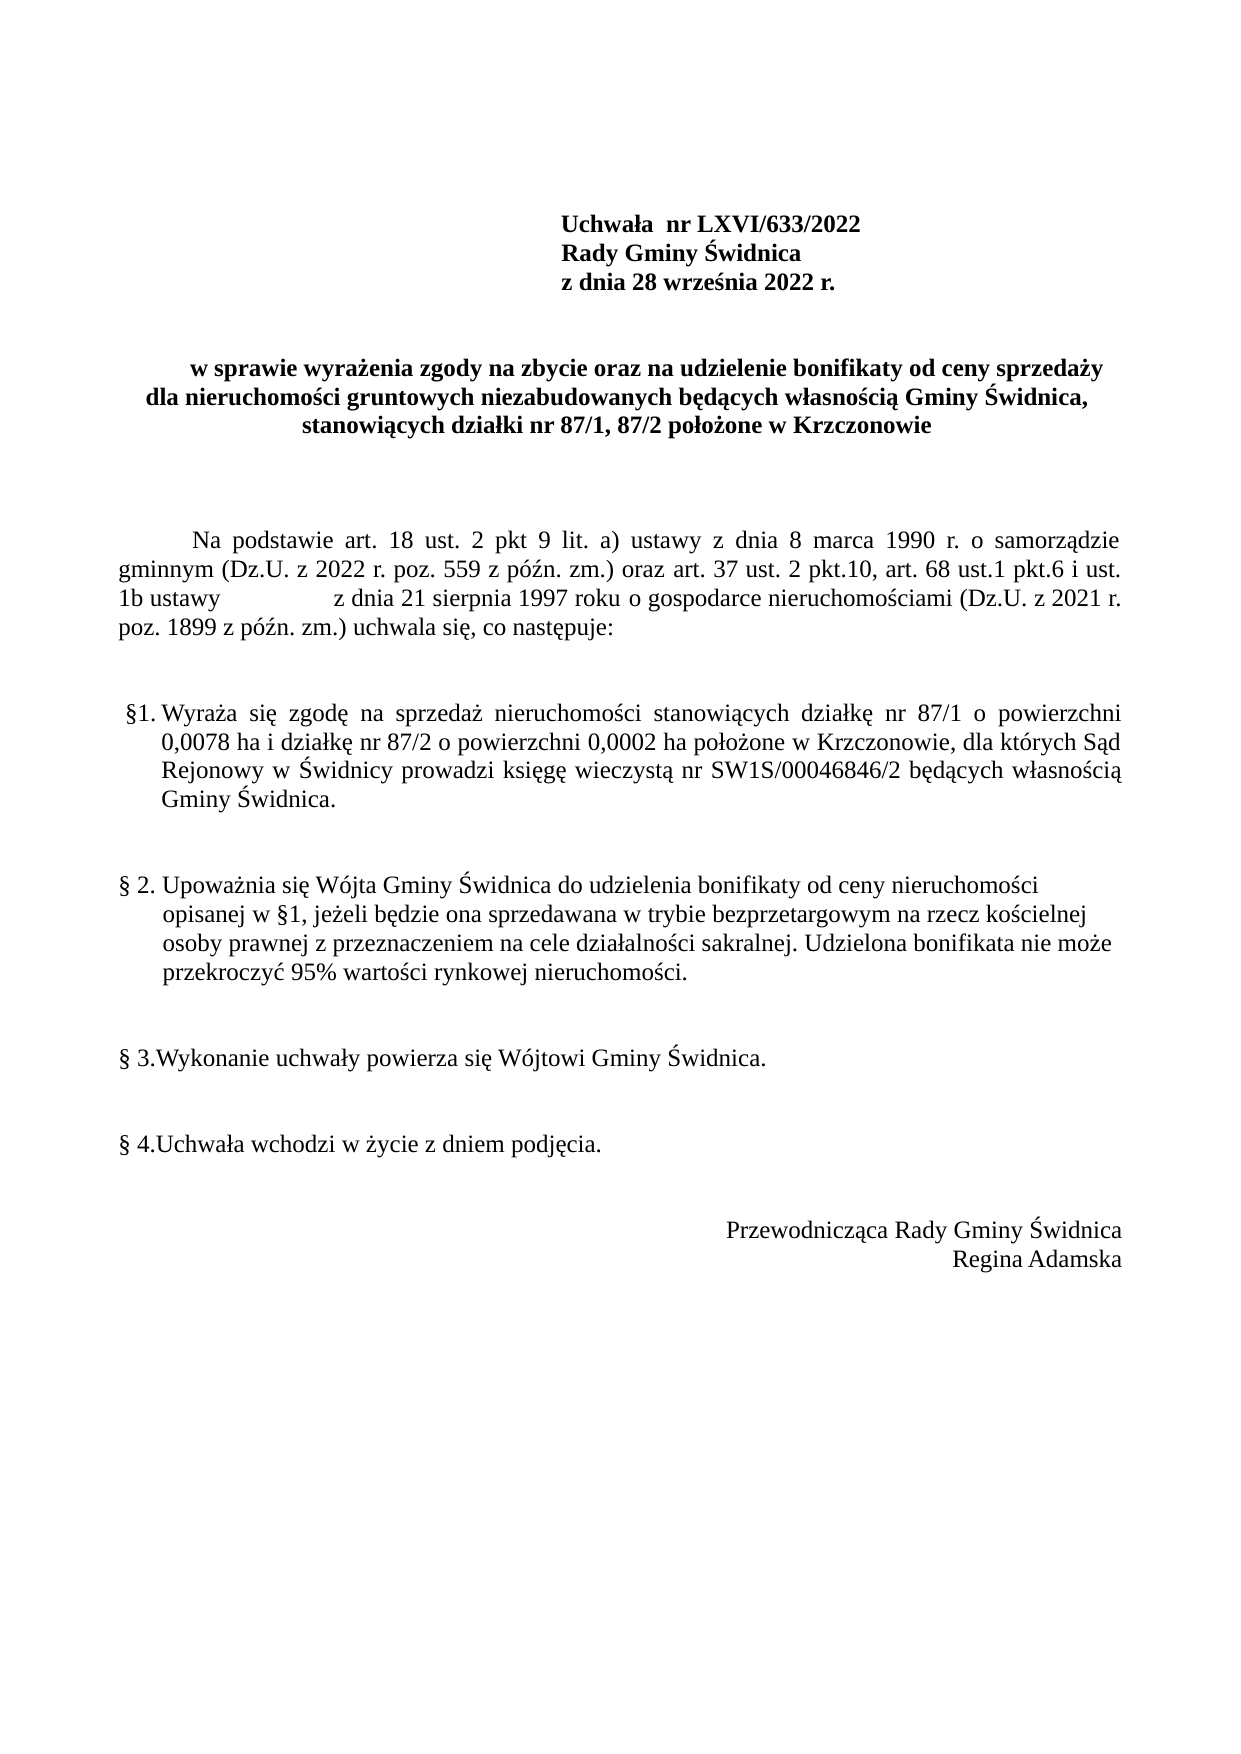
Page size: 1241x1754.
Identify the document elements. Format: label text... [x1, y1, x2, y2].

text Przewodnicząca Rady Gminy Świdnica [118, 1215, 1122, 1244]
text stanowiących działki nr 87/1, 87/2 położone w Krzczonowie [118, 410, 1122, 439]
text Na podstawie art. 18 ust. 2 pkt 9 lit. a) ustawy z dnia 8 marca 1990 r. o samorządzie gminnym (Dz.U. z 2022 r. poz. 559 z późn. zm.) oraz art. 37 ust. 2 pkt.10, art. 68 ust.1 pkt.6 i ust. 1b ustawy z dnia 21 sierpnia 1997 roku o gospodarce nieruchomościami (Dz.U. z 2021 r. poz. 1899 z późn. zm.) uchwala się, co następuje: [118, 525, 1122, 640]
text dla nieruchomości gruntowych niezabudowanych będących własnością Gminy Świdnica, [118, 382, 1122, 410]
text Uchwała nr LXVI/633/2022 [118, 209, 1122, 238]
text § 3.Wykonanie uchwały powierza się Wójtowi Gminy Świdnica. [118, 1043, 1122, 1072]
text Regina Adamska [118, 1244, 1122, 1273]
list Wyraża się zgodę na sprzedaż nieruchomości stanowiących działkę nr 87/1 o powierzchni 0,0078 ha i działkę nr 87/2 o powierzchni 0,0002 ha położone w Krzczonowie, dla których Sąd Rejonowy w Świdnicy prowadzi księgę wieczystą nr SW1S/00046846/2 będących własnością Gminy Świdnica. [125, 698, 1122, 813]
text § 2. Upoważnia się Wójta Gminy Świdnica do udzielenia bonifikaty od ceny nieruchomości opisanej w §1, jeżeli będzie ona sprzedawana w trybie bezprzetargowym na rzecz kościelnej osoby prawnej z przeznaczeniem na cele działalności sakralnej. Udzielona bonifikata nie może przekroczyć 95% wartości rynkowej nieruchomości. [118, 870, 1122, 985]
text z dnia 28 września 2022 r. [118, 267, 1122, 295]
text § 4.Uchwała wchodzi w życie z dniem podjęcia. [118, 1129, 1122, 1158]
text w sprawie wyrażenia zgody na zbycie oraz na udzielenie bonifikaty od ceny sprzedaży [118, 353, 1181, 382]
text Rady Gminy Świdnica [487, 238, 1122, 267]
